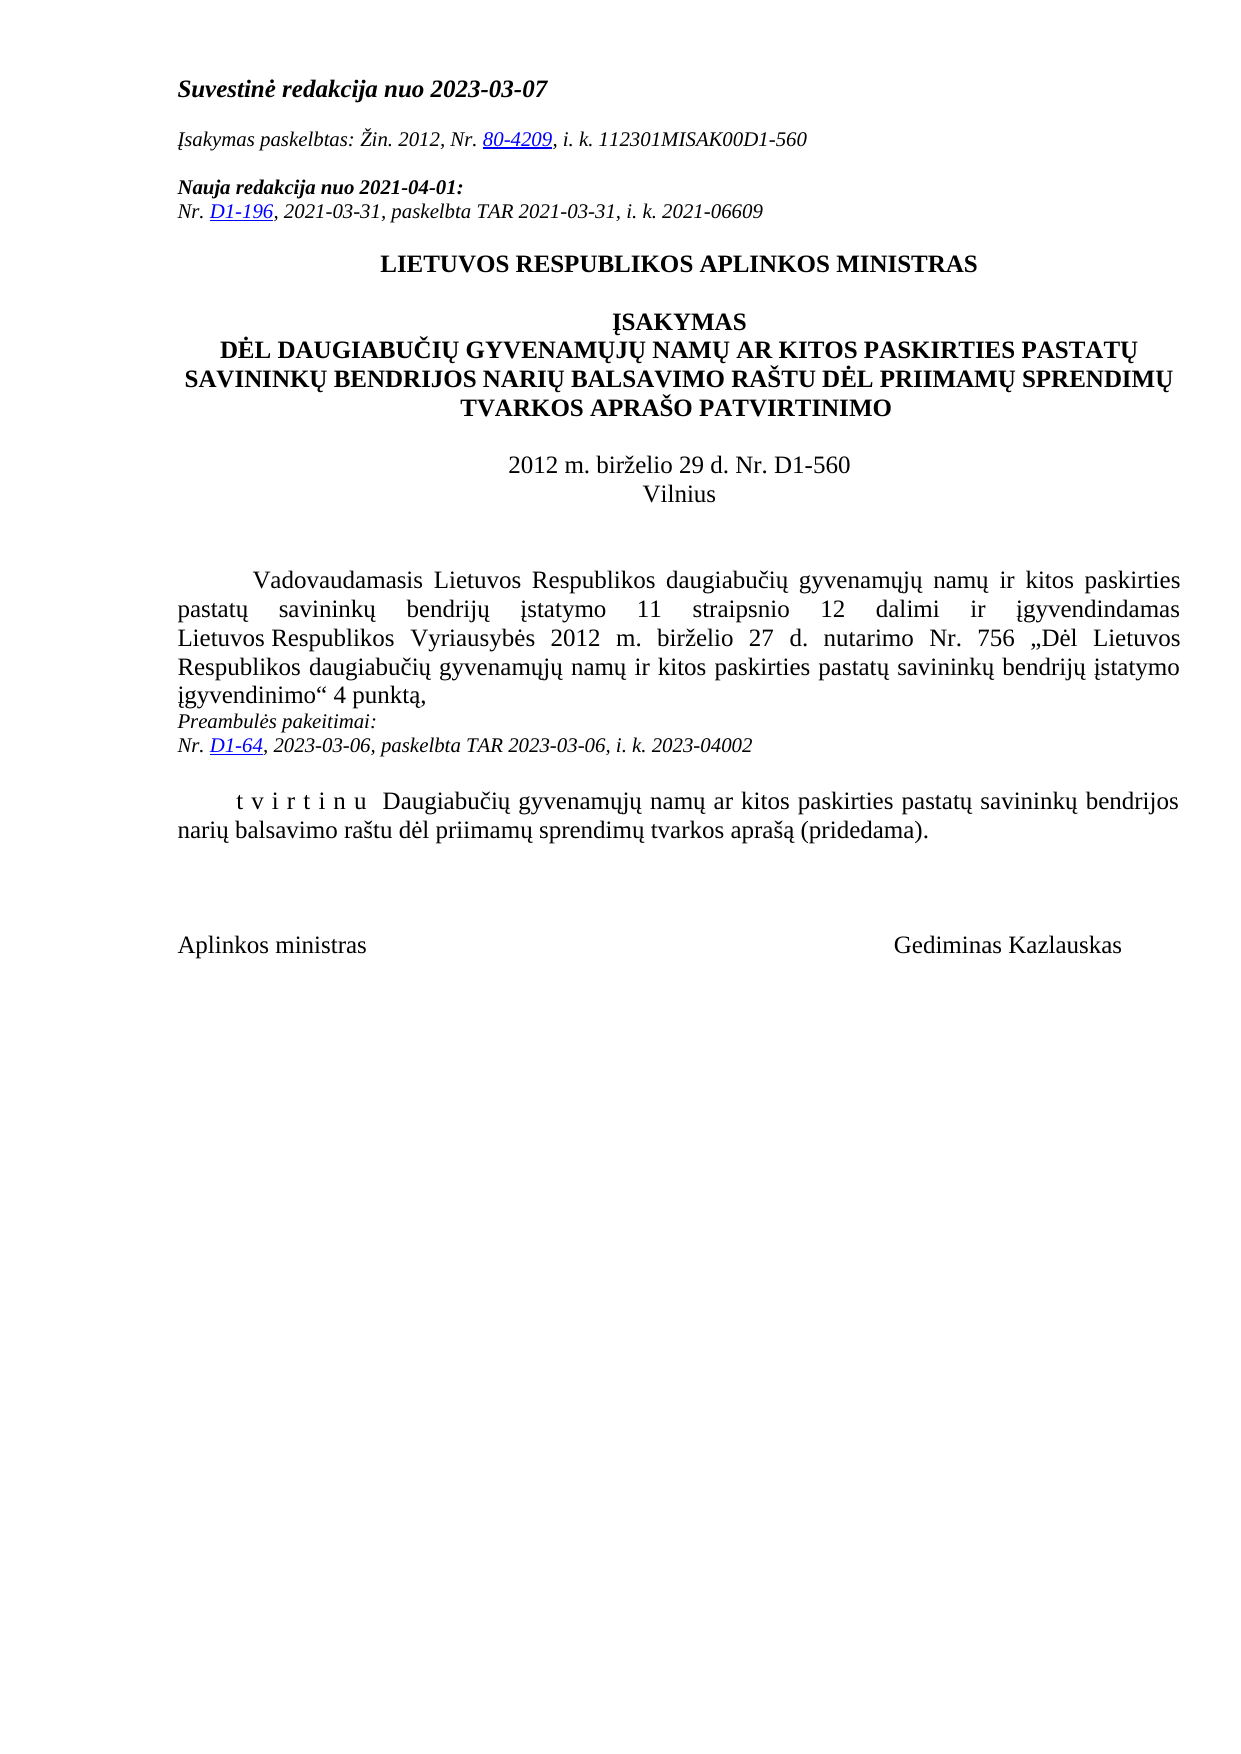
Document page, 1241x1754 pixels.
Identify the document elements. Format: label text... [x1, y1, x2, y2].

text DĖL DAUGIABUČIŲ GYVENAMŲJŲ NAMŲ AR KITOS PASKIRTIES PASTATŲ SAVININKŲ BENDRIJOS NARIŲ BALSAVIMO RAŠTU DĖL PRIIMAMŲ SPRENDIMŲ TVARKOS APRAŠO PATVIRTINIMO [177, 335, 1181, 422]
text t v i r t i n u Daugiabučių gyvenamųjų namų ar kitos paskirties pastatų savininkų bendrijos narių balsavimo raštu dėl priimamų sprendimų tvarkos aprašą (pridedama). [177, 786, 1181, 843]
text Vadovaudamasis Lietuvos Respublikos daugiabučių gyvenamųjų namų ir kitos paskirties pastatų savininkų bendrijų įstatymo 11 straipsnio 12 dalimi ir įgyvendindamas Lietuvos Respublikos Vyriausybės 2012 m. birželio 27 d. nutarimo Nr. 756 „Dėl Lietuvos Respublikos daugiabučių gyvenamųjų namų ir kitos paskirties pastatų savininkų bendrijų įstatymo įgyvendinimo“ 4 punktą, [177, 565, 1181, 709]
text Suvestinė redakcija nuo 2023-03-07 [177, 74, 1181, 102]
text ĮSAKYMAS [177, 307, 1181, 335]
text Įsakymas paskelbtas: Žin. 2012, Nr. 80-4209, i. k. 112301MISAK00D1-560 [177, 127, 1181, 151]
text Nr. D1-64, 2023-03-06, paskelbta TAR 2023-03-06, i. k. 2023-04002 [177, 733, 1181, 757]
text 2012 m. birželio 29 d. Nr. D1-560 [177, 450, 1181, 479]
text Aplinkos ministras Gediminas Kazlauskas [177, 930, 1181, 958]
text Vilnius [177, 479, 1181, 508]
text Nauja redakcija nuo 2021-04-01: [177, 175, 1181, 199]
text LIETUVOS RESPUBLIKOS APLINKOS MINISTRAS [177, 249, 1181, 278]
text Preambulės pakeitimai: [177, 709, 1181, 733]
text Nr. D1-196, 2021-03-31, paskelbta TAR 2021-03-31, i. k. 2021-06609 [177, 199, 1181, 223]
